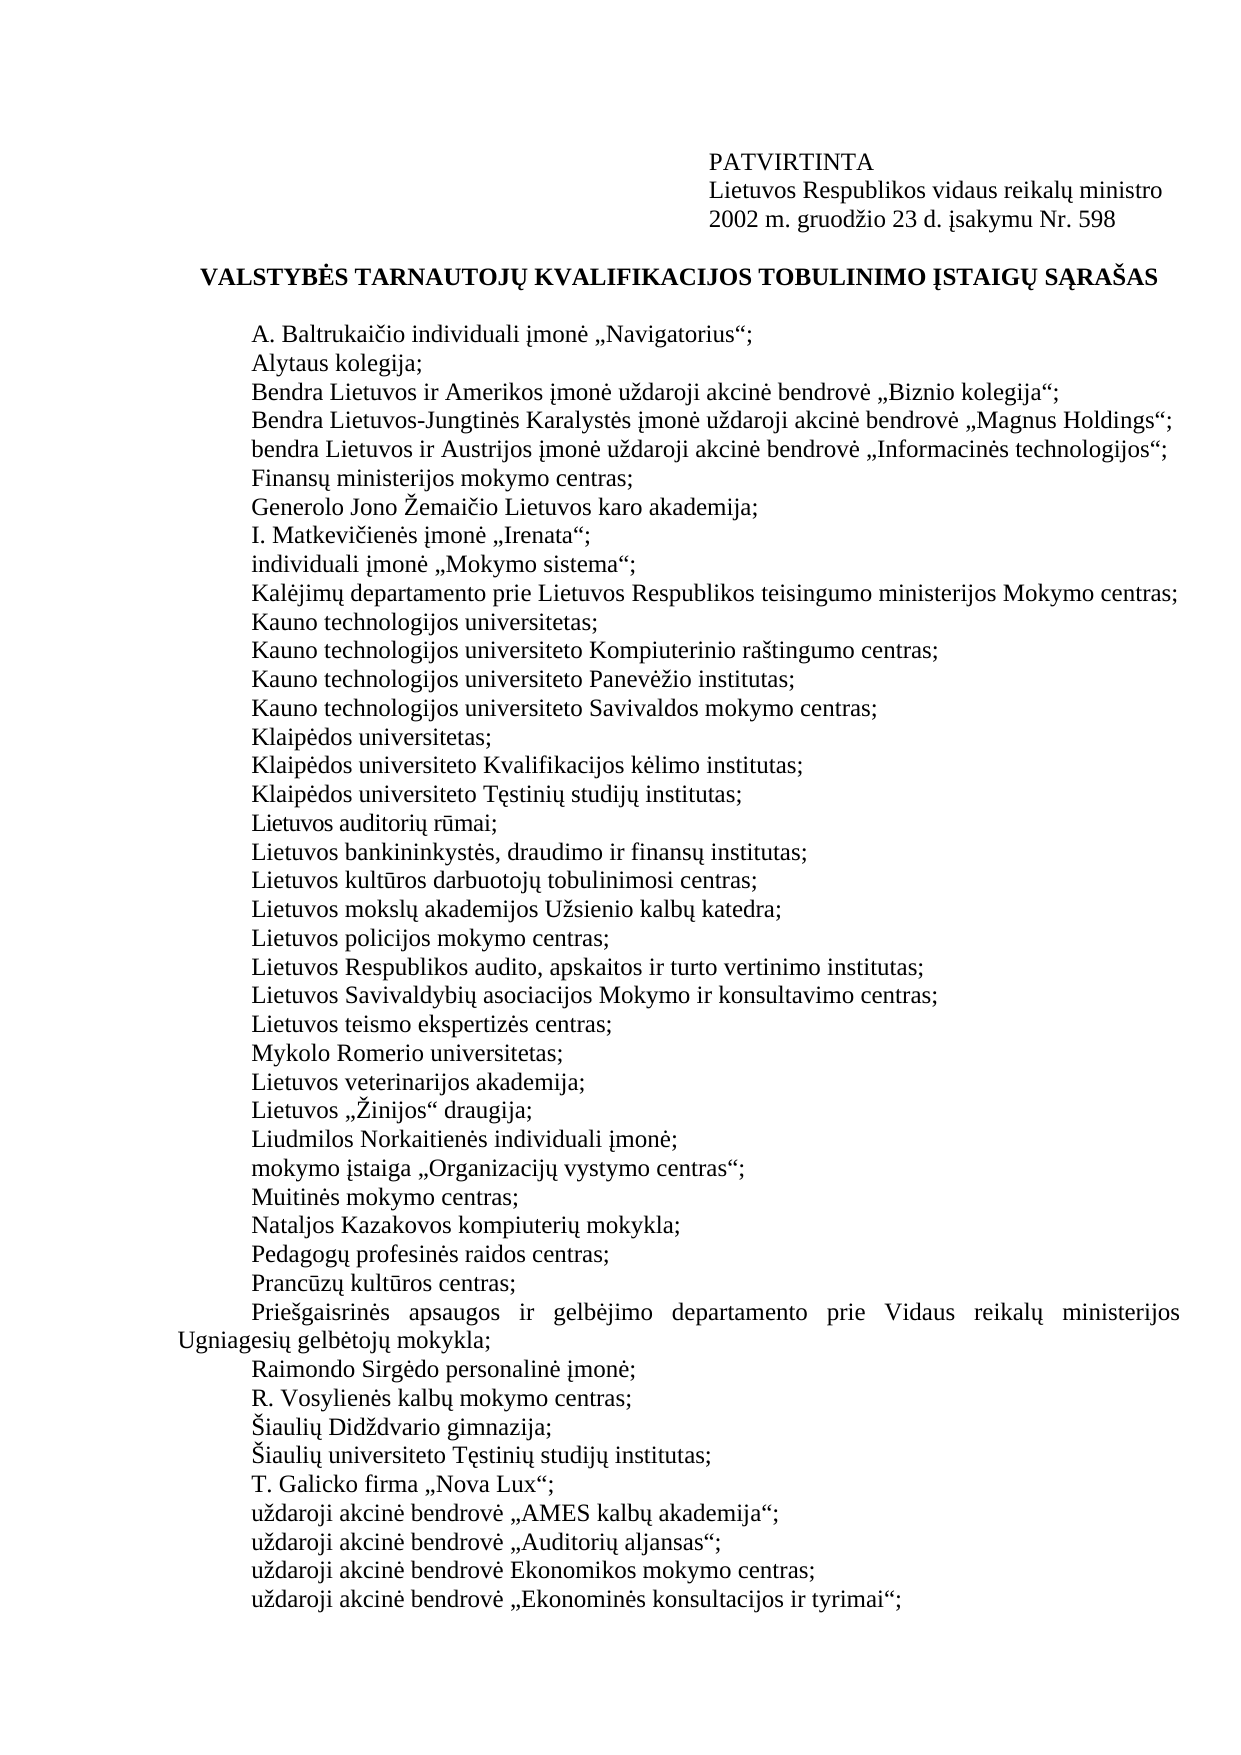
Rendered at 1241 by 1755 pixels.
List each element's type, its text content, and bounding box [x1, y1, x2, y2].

text Šiaulių Didždvario gimnazija; [177, 1412, 1181, 1441]
text A. Baltrukaičio individuali įmonė „Navigatorius“; [177, 319, 1181, 348]
text Mykolo Romerio universitetas; [177, 1038, 1181, 1067]
text Finansų ministerijos mokymo centras; [177, 463, 1181, 492]
text individuali įmonė „Mokymo sistema“; [177, 549, 1181, 578]
text uždaroji akcinė bendrovė „Ekonominės konsultacijos ir tyrimai“; [177, 1584, 1181, 1613]
text Klaipėdos universiteto Tęstinių studijų institutas; [177, 779, 1181, 808]
text VALSTYBĖS TARNAUTOJŲ KVALIFIKACIJOS TOBULINIMO ĮSTAIGŲ SĄRAŠAS [177, 262, 1181, 291]
text Lietuvos Respublikos vidaus reikalų ministro [177, 176, 1181, 204]
text Lietuvos mokslų akademijos Užsienio kalbų katedra; [177, 894, 1181, 923]
text Kauno technologijos universiteto Savivaldos mokymo centras; [177, 693, 1181, 722]
text Lietuvos Respublikos audito, apskaitos ir turto vertinimo institutas; [177, 952, 1181, 981]
text mokymo įstaiga „Organizacijų vystymo centras“; [177, 1153, 1181, 1182]
text Lietuvos bankininkystės, draudimo ir finansų institutas; [177, 837, 1181, 866]
text Liudmilos Norkaitienės individuali įmonė; [177, 1124, 1181, 1153]
text Lietuvos veterinarijos akademija; [177, 1067, 1181, 1096]
text bendra Lietuvos ir Austrijos įmonė uždaroji akcinė bendrovė „Informacinės technologijos“; [177, 434, 1181, 463]
text uždaroji akcinė bendrovė Ekonomikos mokymo centras; [177, 1556, 1181, 1584]
text Priešgaisrinės apsaugos ir gelbėjimo departamento prie Vidaus reikalų ministerijos Ugniagesių gelbėtojų mokykla; [177, 1297, 1181, 1354]
text 2002 m. gruodžio 23 d. įsakymu Nr. 598 [177, 204, 1181, 233]
text uždaroji akcinė bendrovė „AMES kalbų akademija“; [177, 1498, 1181, 1527]
text Alytaus kolegija; [177, 348, 1181, 377]
text PATVIRTINTA [177, 147, 1181, 176]
text Prancūzų kultūros centras; [177, 1268, 1181, 1297]
text Lietuvos Savivaldybių asociacijos Mokymo ir konsultavimo centras; [177, 981, 1181, 1009]
text Lietuvos „Žinijos“ draugija; [177, 1096, 1181, 1124]
text Pedagogų profesinės raidos centras; [177, 1239, 1181, 1268]
text Muitinės mokymo centras; [177, 1182, 1181, 1211]
text Klaipėdos universiteto Kvalifikacijos kėlimo institutas; [177, 751, 1181, 779]
text Kalėjimų departamento prie Lietuvos Respublikos teisingumo ministerijos Mokymo centras; [177, 578, 1181, 607]
text Generolo Jono Žemaičio Lietuvos karo akademija; [177, 492, 1181, 521]
text I. Matkevičienės įmonė „Irenata“; [177, 521, 1181, 549]
text Bendra Lietuvos-Jungtinės Karalystės įmonė uždaroji akcinė bendrovė „Magnus Holdings“; [177, 406, 1181, 434]
text Lietuvos kultūros darbuotojų tobulinimosi centras; [177, 866, 1181, 894]
text uždaroji akcinė bendrovė „Auditorių aljansas“; [177, 1527, 1181, 1556]
text Šiaulių universiteto Tęstinių studijų institutas; [177, 1441, 1181, 1469]
text Kauno technologijos universiteto Kompiuterinio raštingumo centras; [177, 636, 1181, 664]
text Raimondo Sirgėdo personalinė įmonė; [177, 1354, 1181, 1383]
text Kauno technologijos universiteto Panevėžio institutas; [177, 664, 1181, 693]
text R. Vosylienės kalbų mokymo centras; [177, 1383, 1181, 1412]
text Lietuvos policijos mokymo centras; [177, 923, 1181, 952]
text Bendra Lietuvos ir Amerikos įmonė uždaroji akcinė bendrovė „Biznio kolegija“; [177, 377, 1181, 406]
text Lietuvos teismo ekspertizės centras; [177, 1009, 1181, 1038]
text Kauno technologijos universitetas; [177, 607, 1181, 636]
text Klaipėdos universitetas; [177, 722, 1181, 751]
text Lietuvos auditorių rūmai; [177, 808, 1181, 837]
text Nataljos Kazakovos kompiuterių mokykla; [177, 1211, 1181, 1239]
text T. Galicko firma „Nova Lux“; [177, 1469, 1181, 1498]
